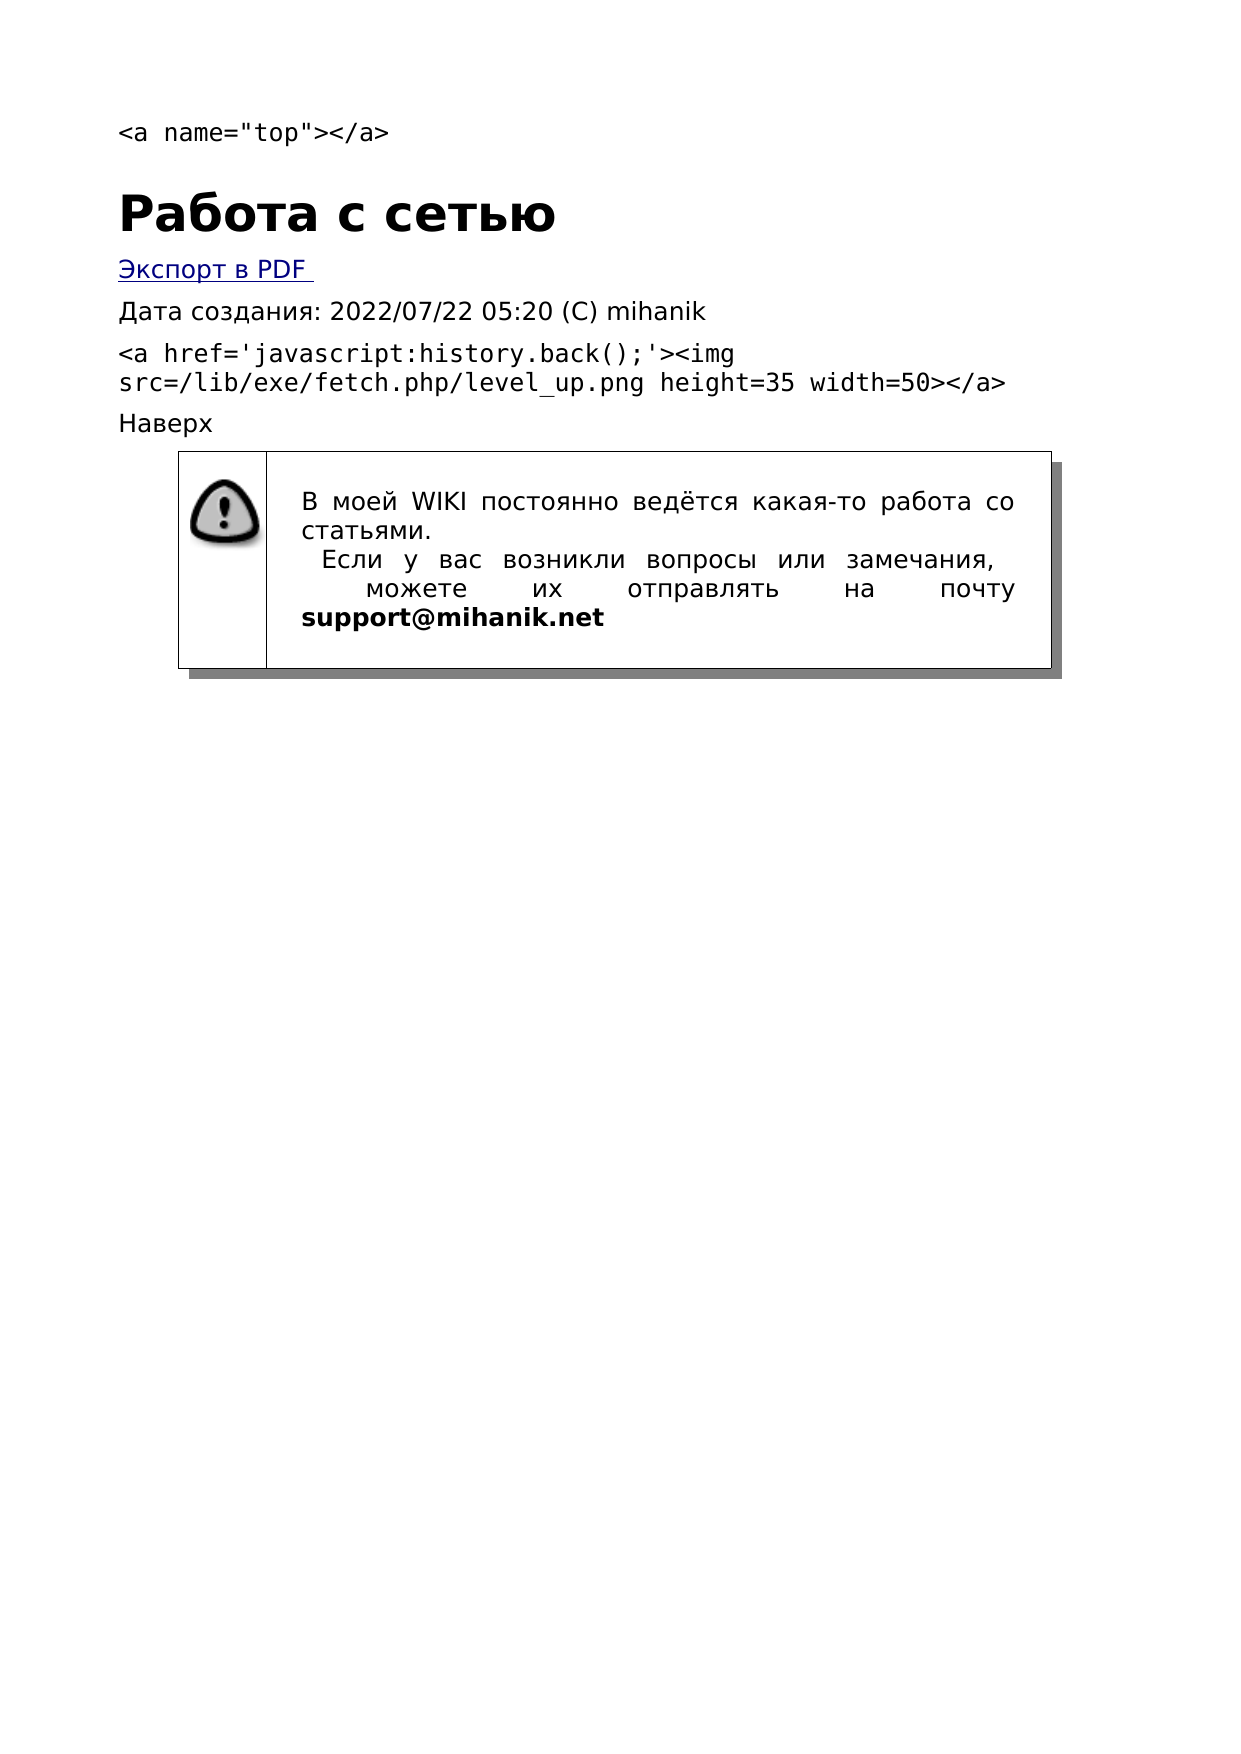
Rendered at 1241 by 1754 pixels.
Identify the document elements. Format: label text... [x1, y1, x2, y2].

table_header В моей WIKI постоянно ведётся какая-то работа со статьями. Если у вас возникли вопросы или замечания, можете их отправлять на почту support@mihanik.net [267, 452, 1051, 668]
subtitle Работа с сетью [118, 185, 1122, 243]
text Наверх [118, 410, 1122, 439]
text <a name="top"></a> [118, 118, 1122, 147]
text Дата создания: 2022/07/22 05:20 (C) mihanik [118, 297, 1122, 326]
table_header [179, 452, 266, 668]
text <a href='javascript:history.back();'><img src=/lib/exe/fetch.php/level_up.png height=35 width=50></a> [118, 339, 1122, 397]
picture [190, 475, 266, 551]
text Экспорт в PDF [118, 256, 1122, 285]
